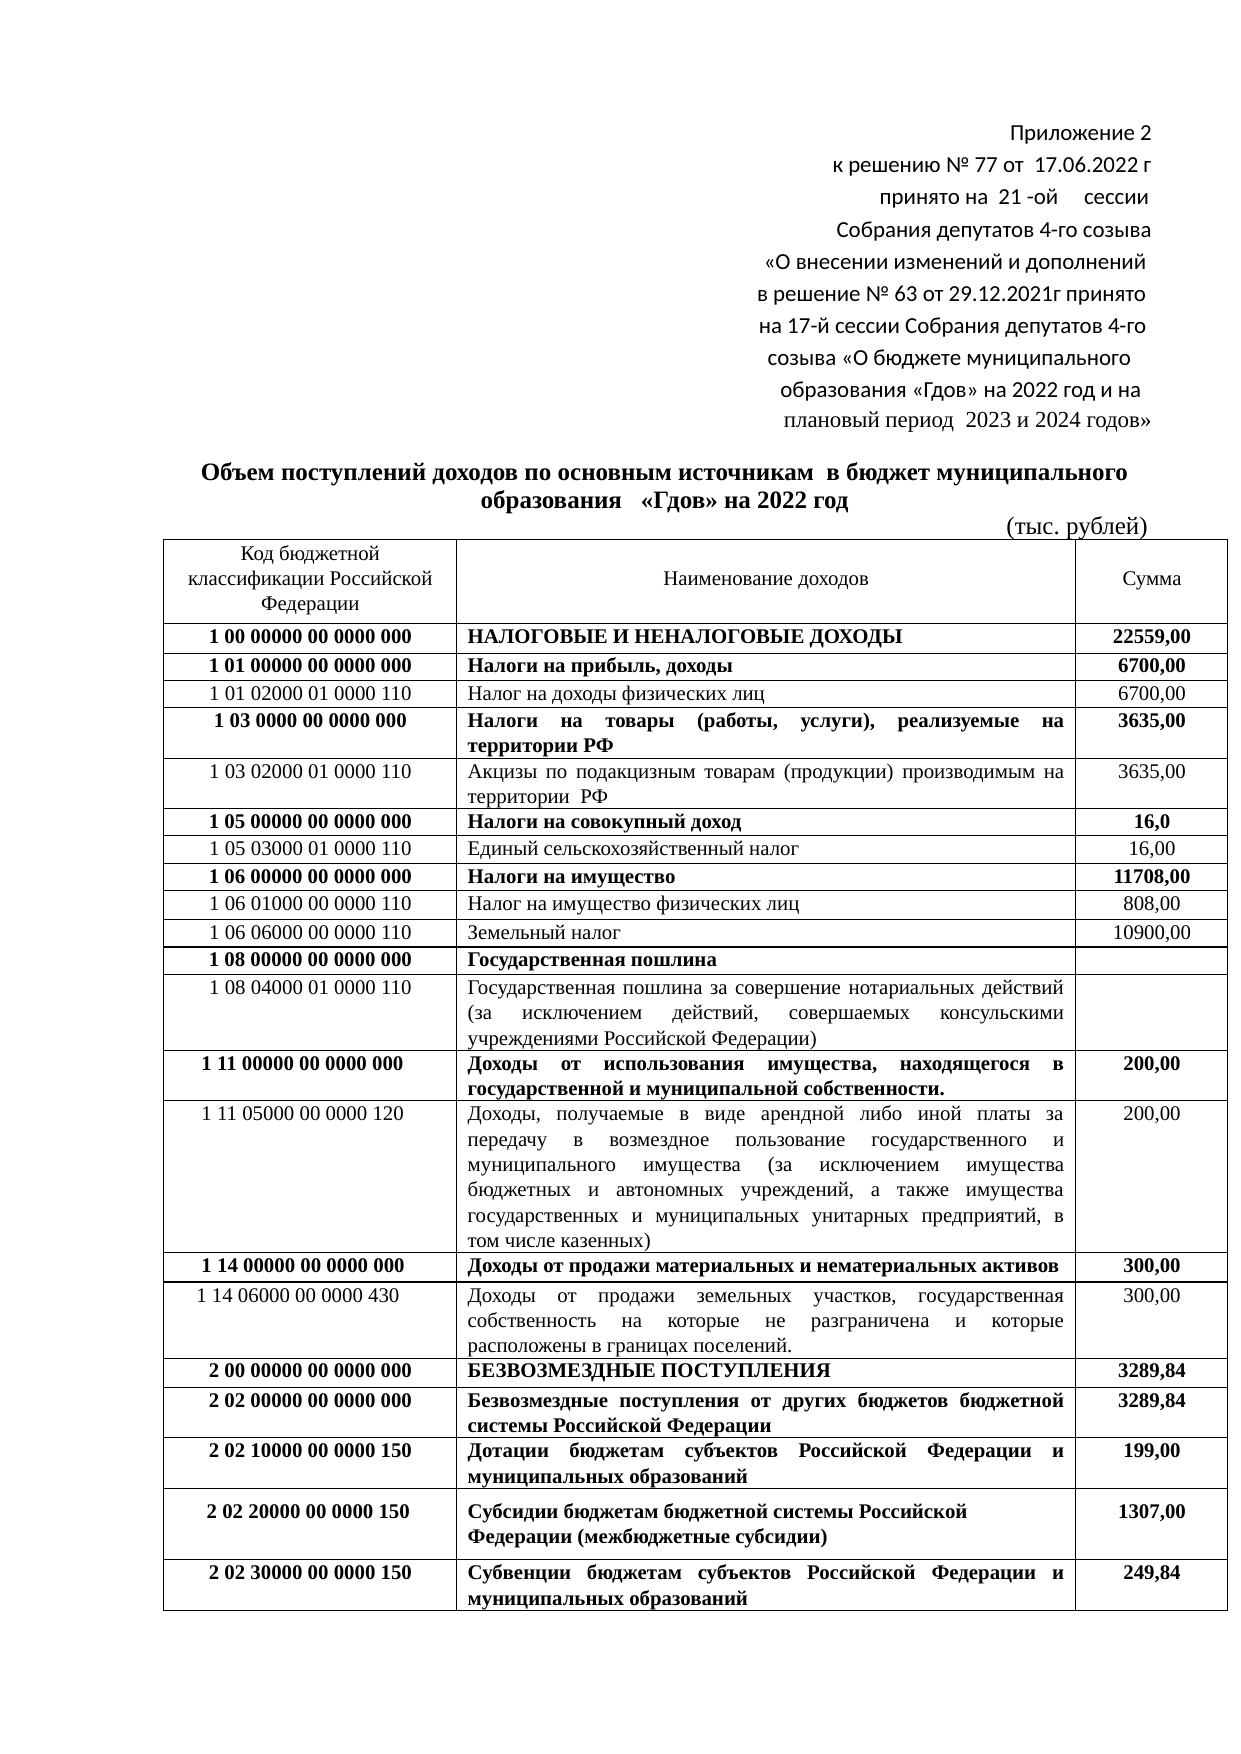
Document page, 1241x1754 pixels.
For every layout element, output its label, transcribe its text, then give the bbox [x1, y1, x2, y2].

table_cell 2 00 00000 00 0000 000 [164, 1359, 456, 1387]
table_cell 1 03 02000 01 0000 110 [164, 759, 456, 808]
table_cell 1 14 00000 00 0000 000 [164, 1253, 456, 1281]
table_cell 808,00 [1076, 891, 1227, 919]
table_cell 1 05 00000 00 0000 000 [164, 809, 456, 835]
table_cell 1 08 00000 00 0000 000 [164, 948, 456, 974]
table_cell 1 00 00000 00 0000 000 [164, 624, 456, 652]
table_cell 1 01 00000 00 0000 000 [164, 654, 456, 680]
table_cell 1 08 04000 01 0000 110 [164, 975, 456, 1049]
text к решению № 77 от 17.06.2022 г [177, 150, 1152, 178]
table_cell Субвенции бюджетам субъектов Российской Федерации и муниципальных образований [457, 1560, 1075, 1609]
table_cell Государственная пошлина за совершение нотариальных действий (за исключением действий, совершаемых консульскими учреждениями Российской Федерации) [457, 975, 1075, 1049]
text в решение № 63 от 29.12.2021г принято [177, 279, 1152, 307]
table_cell 200,00 [1076, 1101, 1227, 1252]
text образования «Гдов» на 2022 год и на [177, 376, 1152, 404]
text (тыс. рублей) [177, 514, 1152, 539]
table_cell 22559,00 [1076, 624, 1227, 652]
table_cell Доходы от продажи материальных и нематериальных активов [457, 1253, 1075, 1281]
table_cell 2 02 10000 00 0000 150 [164, 1438, 456, 1488]
table_cell Налоги на товары (работы, услуги), реализуемые на территории РФ [457, 708, 1075, 757]
table_cell Дотации бюджетам субъектов Российской Федерации и муниципальных образований [457, 1438, 1075, 1488]
table_cell 1 06 01000 00 0000 110 [164, 891, 456, 919]
table_cell БЕЗВОЗМЕЗДНЫЕ ПОСТУПЛЕНИЯ [457, 1359, 1075, 1387]
table_cell 1 14 06000 00 0000 430 [164, 1283, 456, 1357]
table_cell 300,00 [1076, 1283, 1227, 1357]
table_cell 10900,00 [1076, 920, 1227, 946]
table_cell 3289,84 [1076, 1388, 1227, 1437]
table_cell Земельный налог [457, 920, 1075, 946]
table_cell 1307,00 [1076, 1489, 1227, 1559]
table_cell Налог на имущество физических лиц [457, 891, 1075, 919]
table_cell НАЛОГОВЫЕ И НЕНАЛОГОВЫЕ ДОХОДЫ [457, 624, 1075, 652]
table_cell 3635,00 [1076, 708, 1227, 757]
table_cell Налоги на имущество [457, 864, 1075, 890]
table_cell Безвозмездные поступления от других бюджетов бюджетной системы Российской Федерации [457, 1388, 1075, 1437]
table_cell 3289,84 [1076, 1359, 1227, 1387]
text плановый период 2023 и 2024 годов» [177, 408, 1152, 433]
table_cell 1 03 0000 00 0000 000 [164, 708, 456, 757]
table_cell 249,84 [1076, 1560, 1227, 1609]
table_cell 1 05 03000 01 0000 110 [164, 836, 456, 863]
table_cell Государственная пошлина [457, 948, 1075, 974]
table_cell 16,0 [1076, 809, 1227, 835]
table_cell [1076, 975, 1227, 1049]
table_cell Доходы, получаемые в виде арендной либо иной платы за передачу в возмездное пользование государственного и муниципального имущества (за исключением имущества бюджетных и автономных учреждений, а также имущества государственных и муниципальных унитарных предприятий, в том числе казенных) [457, 1101, 1075, 1252]
text созыва «О бюджете муниципального [177, 343, 1152, 371]
table_cell 199,00 [1076, 1438, 1227, 1488]
table_cell 1 11 00000 00 0000 000 [164, 1051, 456, 1100]
text на 17-й сессии Собрания депутатов 4-го [177, 311, 1152, 339]
table_cell 2 02 20000 00 0000 150 [164, 1489, 456, 1559]
table_cell Доходы от продажи земельных участков, государственная собственность на которые не разграничена и которые расположены в границах поселений. [457, 1283, 1075, 1357]
table_cell 6700,00 [1076, 681, 1227, 707]
table_header Наименование доходов [457, 540, 1075, 623]
table_cell 11708,00 [1076, 864, 1227, 890]
table_cell Акцизы по подакцизным товарам (продукции) производимым на территории РФ [457, 759, 1075, 808]
table_cell 16,00 [1076, 836, 1227, 863]
table_cell 6700,00 [1076, 654, 1227, 680]
table_cell Доходы от использования имущества, находящегося в государственной и муниципальной собственности. [457, 1051, 1075, 1100]
table_cell 200,00 [1076, 1051, 1227, 1100]
table_cell 2 02 00000 00 0000 000 [164, 1388, 456, 1437]
table_cell Налог на доходы физических лиц [457, 681, 1075, 707]
text «О внесении изменений и дополнений [177, 247, 1152, 275]
table_cell Субсидии бюджетам бюджетной системы Российской Федерации (межбюджетные субсидии) [457, 1489, 1075, 1559]
table_cell 2 02 30000 00 0000 150 [164, 1560, 456, 1609]
table_cell 3635,00 [1076, 759, 1227, 808]
text Приложение 2 [177, 118, 1152, 146]
table_cell 300,00 [1076, 1253, 1227, 1281]
table_cell 1 06 06000 00 0000 110 [164, 920, 456, 946]
table_cell Единый сельскохозяйственный налог [457, 836, 1075, 863]
table_cell 1 01 02000 01 0000 110 [164, 681, 456, 707]
table_cell [1076, 948, 1227, 974]
text Собрания депутатов 4-го созыва [177, 215, 1152, 243]
table_cell 1 11 05000 00 0000 120 [164, 1101, 456, 1252]
text Объем поступлений доходов по основным источникам в бюджет муниципального образования «Гдов» на 2022 год [177, 457, 1152, 514]
table_header Код бюджетной классификации Российской Федерации [164, 540, 456, 623]
table_cell 1 06 00000 00 0000 000 [164, 864, 456, 890]
text принято на 21 -ой сессии [177, 182, 1152, 211]
table_header Сумма [1076, 540, 1227, 623]
table_cell Налоги на прибыль, доходы [457, 654, 1075, 680]
table_cell Налоги на совокупный доход [457, 809, 1075, 835]
